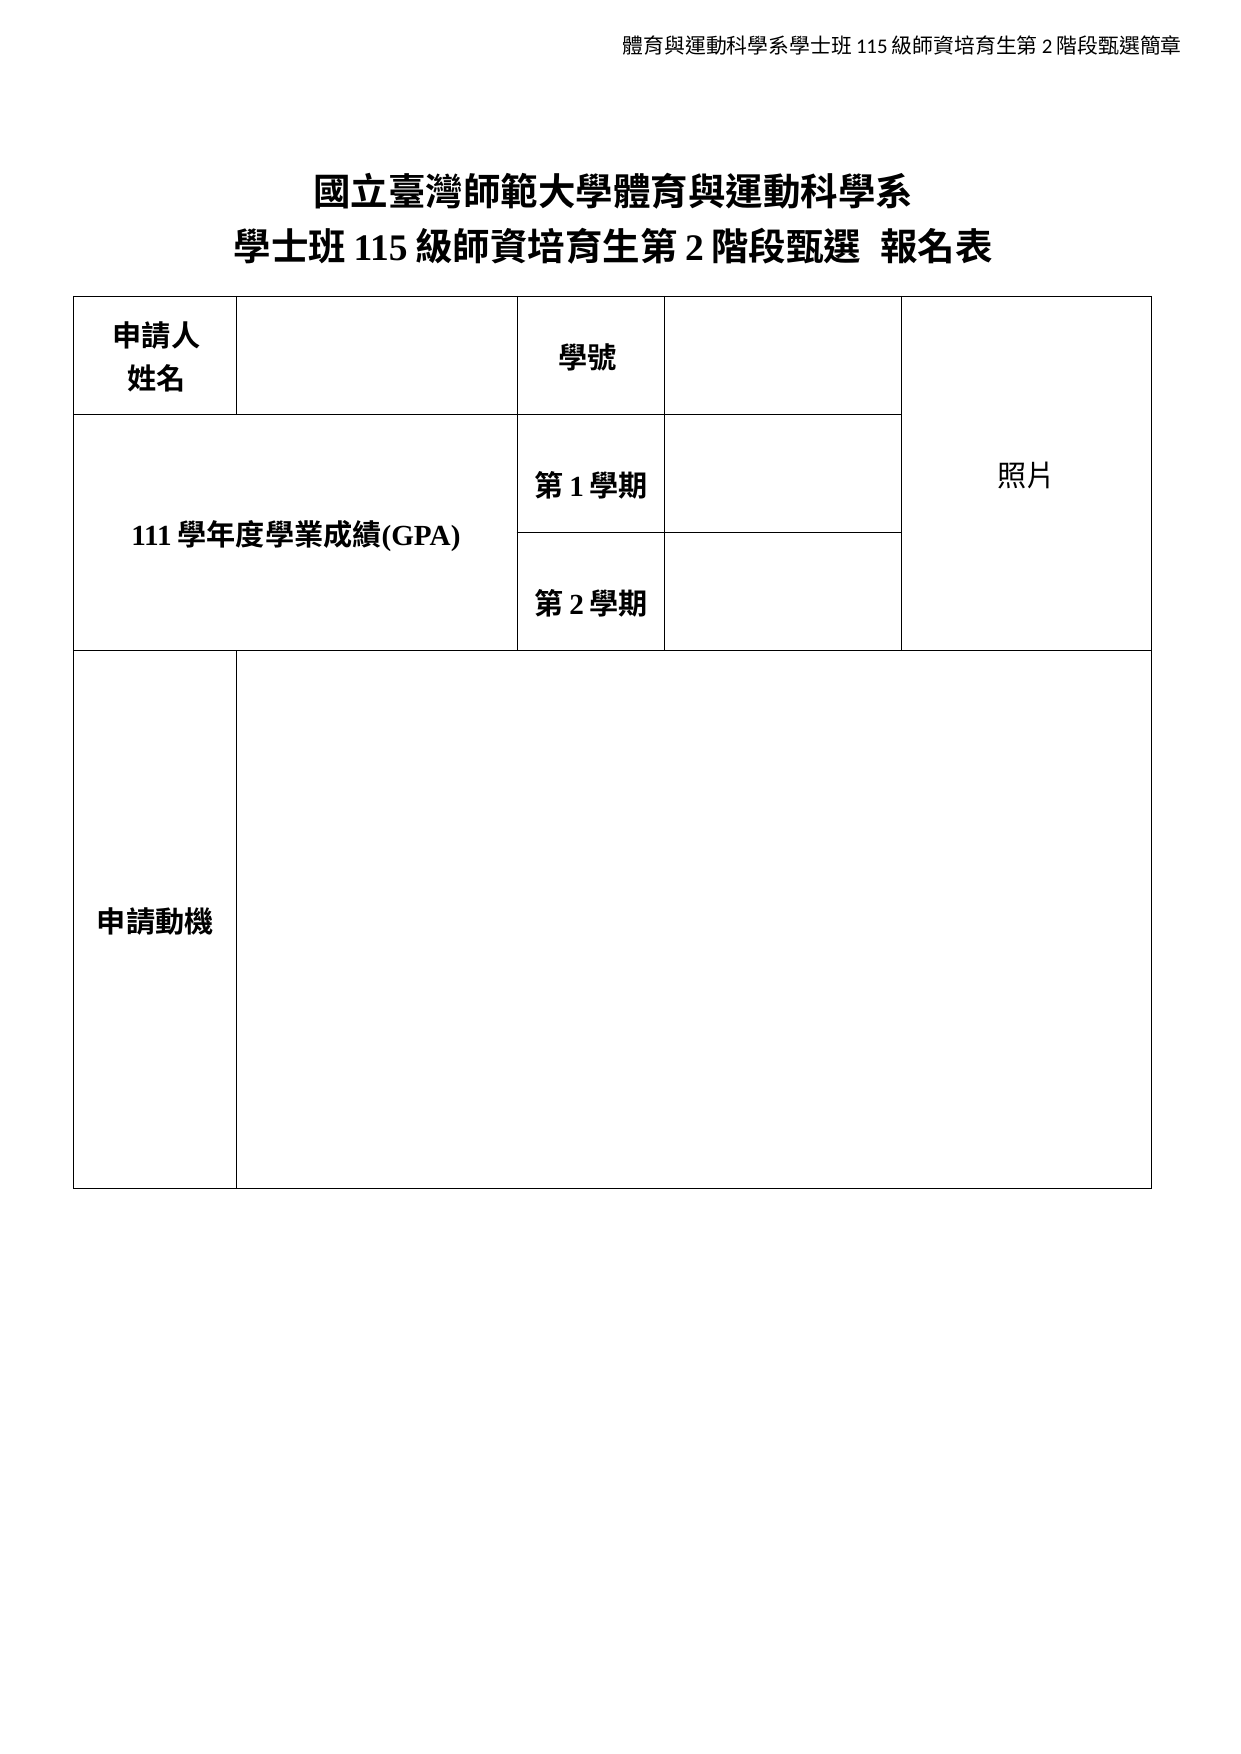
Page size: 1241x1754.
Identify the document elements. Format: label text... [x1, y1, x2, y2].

table_cell 第2學期 [518, 533, 664, 650]
table_header [237, 297, 517, 414]
table_header 申請人 姓名 [74, 297, 236, 414]
table_header 照片 [902, 297, 1151, 650]
table_header 學號 [518, 297, 664, 414]
table_cell 申請動機 [74, 651, 236, 1187]
text 國立臺灣師範大學體育與運動科學系 [74, 162, 1152, 216]
table_cell [665, 533, 901, 650]
table_cell [665, 415, 901, 532]
text 學士班115級師資培育生第2階段甄選 報名表 [74, 216, 1152, 271]
table_cell 111學年度學業成績(GPA) [74, 415, 517, 650]
table_header [665, 297, 901, 414]
table_cell 第1學期 [518, 415, 664, 532]
table_cell [237, 651, 1151, 1187]
